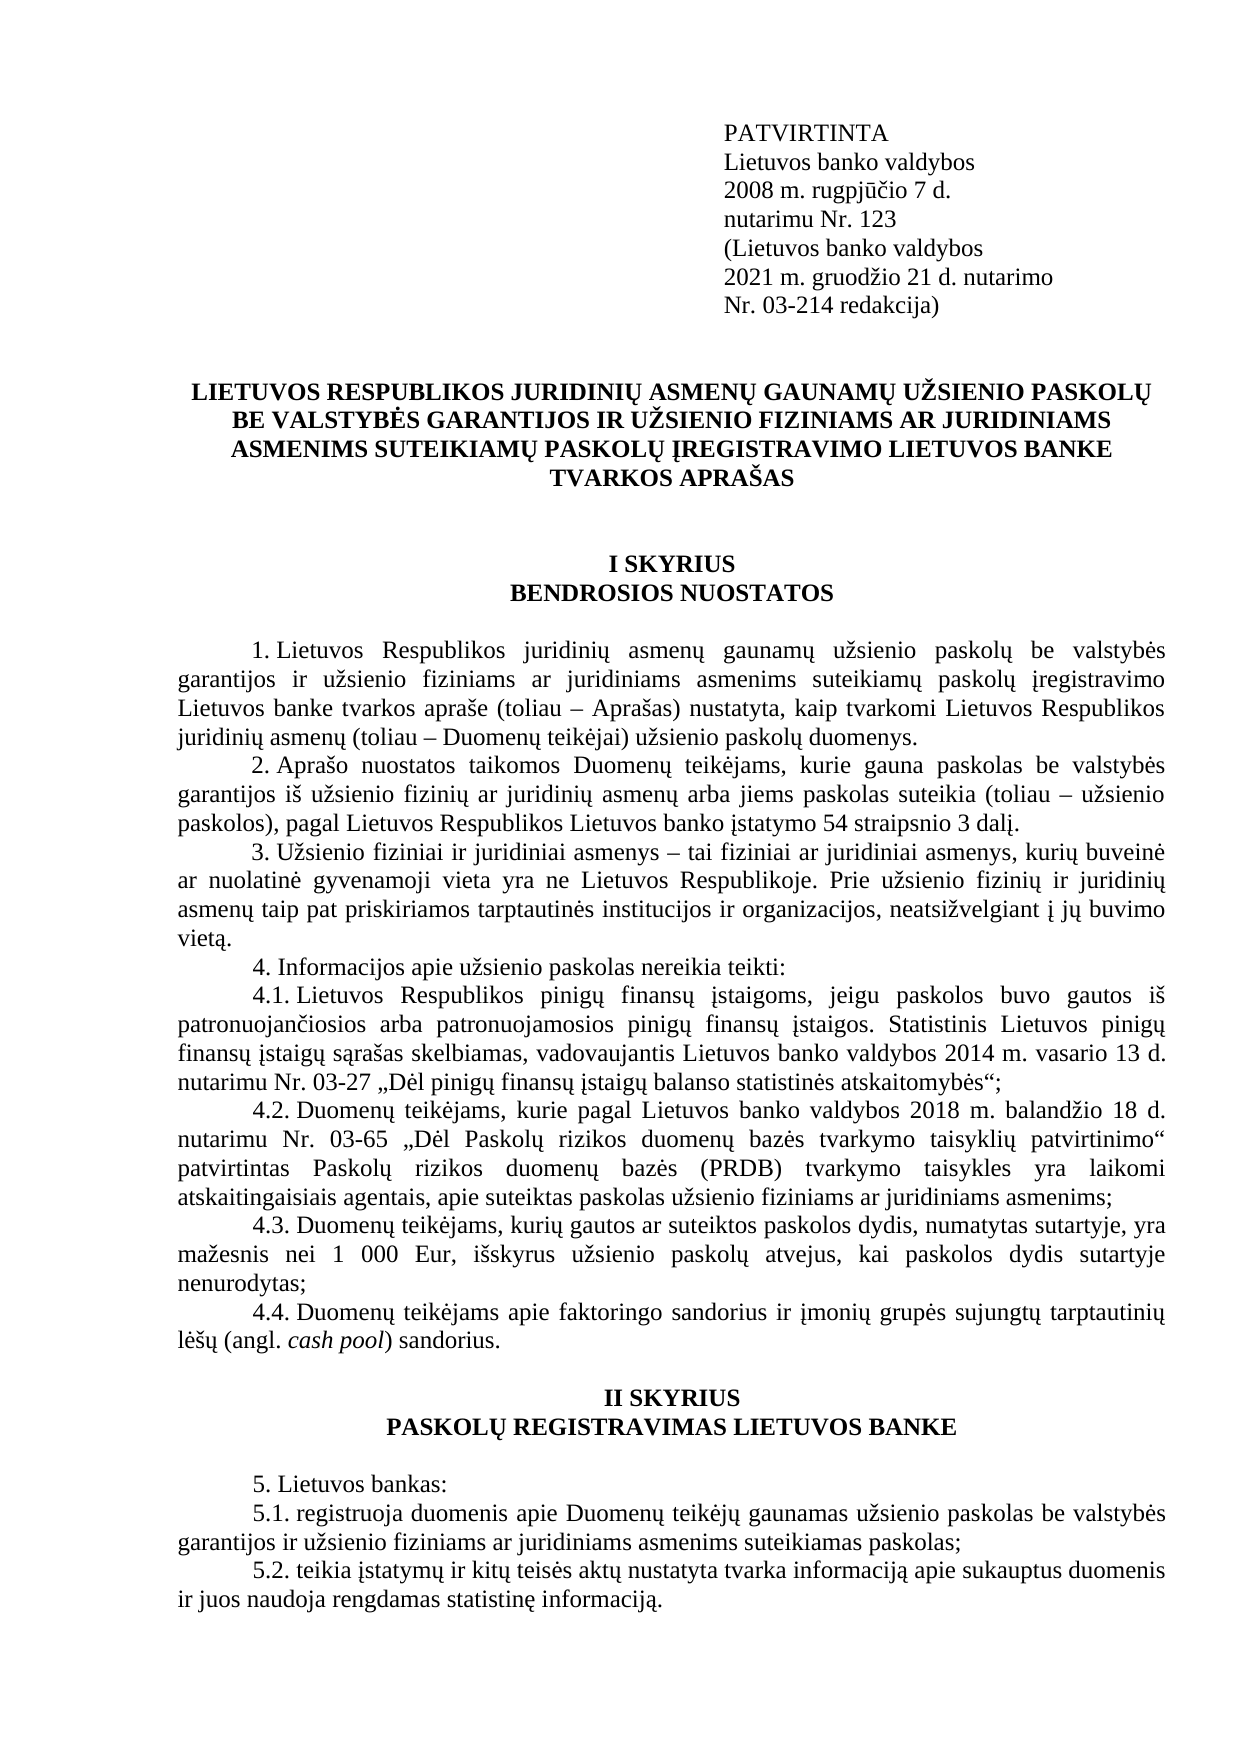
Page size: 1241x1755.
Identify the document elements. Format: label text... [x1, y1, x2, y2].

text (Lietuvos banko valdybos [723, 233, 1166, 262]
text 4.4. Duomenų teikėjams apie faktoringo sandorius ir įmonių grupės sujungtų tarptautinių lėšų (angl. cash pool) sandorius. [177, 1297, 1166, 1354]
text 2021 m. gruodžio 21 d. nutarimo [723, 262, 1166, 291]
text 3. Užsienio fiziniai ir juridiniai asmenys – tai fiziniai ar juridiniai asmenys, kurių buveinė ar nuolatinė gyvenamoji vieta yra ne Lietuvos Respublikoje. Prie užsienio fizinių ir juridinių asmenų taip pat priskiriamos tarptautinės institucijos ir organizacijos, neatsižvelgiant į jų buvimo vietą. [177, 837, 1166, 952]
text 4.1. Lietuvos Respublikos pinigų finansų įstaigoms, jeigu paskolos buvo gautos iš patronuojančiosios arba patronuojamosios pinigų finansų įstaigos. Statistinis Lietuvos pinigų finansų įstaigų sąrašas skelbiamas, vadovaujantis Lietuvos banko valdybos 2014 m. vasario 13 d. nutarimu Nr. 03-27 „Dėl pinigų finansų įstaigų balanso statistinės atskaitomybės“; [177, 981, 1166, 1096]
text II SKYRIUS [177, 1383, 1166, 1412]
text LIETUVOS RESPUBLIKOS JURIDINIŲ ASMENŲ GAUNAMŲ UŽSIENIO PASKOLŲ BE VALSTYBĖS GARANTIJOS IR UŽSIENIO FIZINIAMS AR JURIDINIAMS ASMENIMS SUTEIKIAMŲ PASKOLŲ ĮREGISTRAVIMO LIETUVOS BANKE TVARKOS APRAŠAS [177, 377, 1166, 492]
text 4.3. Duomenų teikėjams, kurių gautos ar suteiktos paskolos dydis, numatytas sutartyje, yra mažesnis nei 1 000 Eur, išskyrus užsienio paskolų atvejus, kai paskolos dydis sutartyje nenurodytas; [177, 1211, 1166, 1297]
text I SKYRIUS [177, 549, 1166, 578]
text PATVIRTINTA [723, 118, 1166, 147]
text paskolų registravimas Lietuvos banke [177, 1412, 1166, 1441]
text 2. Aprašo nuostatos taikomos Duomenų teikėjams, kurie gauna paskolas be valstybės garantijos iš užsienio fizinių ar juridinių asmenų arba jiems paskolas suteikia (toliau – užsienio paskolos), pagal Lietuvos Respublikos Lietuvos banko įstatymo 54 straipsnio 3 dalį. [177, 751, 1166, 837]
text Nr. 03-214 redakcija) [723, 291, 1166, 319]
text 5.2. teikia įstatymų ir kitų teisės aktų nustatyta tvarka informaciją apie sukauptus duomenis ir juos naudoja rengdamas statistinę informaciją. [177, 1556, 1166, 1613]
text 5.1. registruoja duomenis apie Duomenų teikėjų gaunamas užsienio paskolas be valstybės garantijos ir užsienio fiziniams ar juridiniams asmenims suteikiamas paskolas; [177, 1498, 1166, 1556]
text 4. Informacijos apie užsienio paskolas nereikia teikti: [177, 952, 1166, 981]
text 5. Lietuvos bankas: [177, 1469, 1166, 1498]
text 4.2. Duomenų teikėjams, kurie pagal Lietuvos banko valdybos 2018 m. balandžio 18 d. nutarimu Nr. 03-65 „Dėl Paskolų rizikos duomenų bazės tvarkymo taisyklių patvirtinimo“ patvirtintas Paskolų rizikos duomenų bazės (PRDB) tvarkymo taisykles yra laikomi atskaitingaisiais agentais, apie suteiktas paskolas užsienio fiziniams ar juridiniams asmenims; [177, 1096, 1166, 1211]
text nutarimu Nr. 123 [723, 204, 1166, 233]
text 1. Lietuvos Respublikos juridinių asmenų gaunamų užsienio paskolų be valstybės garantijos ir užsienio fiziniams ar juridiniams asmenims suteikiamų paskolų įregistravimo Lietuvos banke tvarkos apraše (toliau – Aprašas) nustatyta, kaip tvarkomi Lietuvos Respublikos juridinių asmenų (toliau – Duomenų teikėjai) užsienio paskolų duomenys. [177, 636, 1166, 751]
text 2008 m. rugpjūčio 7 d. [723, 176, 1166, 204]
text Bendrosios nuostatos [177, 578, 1166, 607]
text Lietuvos banko valdybos [723, 147, 1166, 176]
